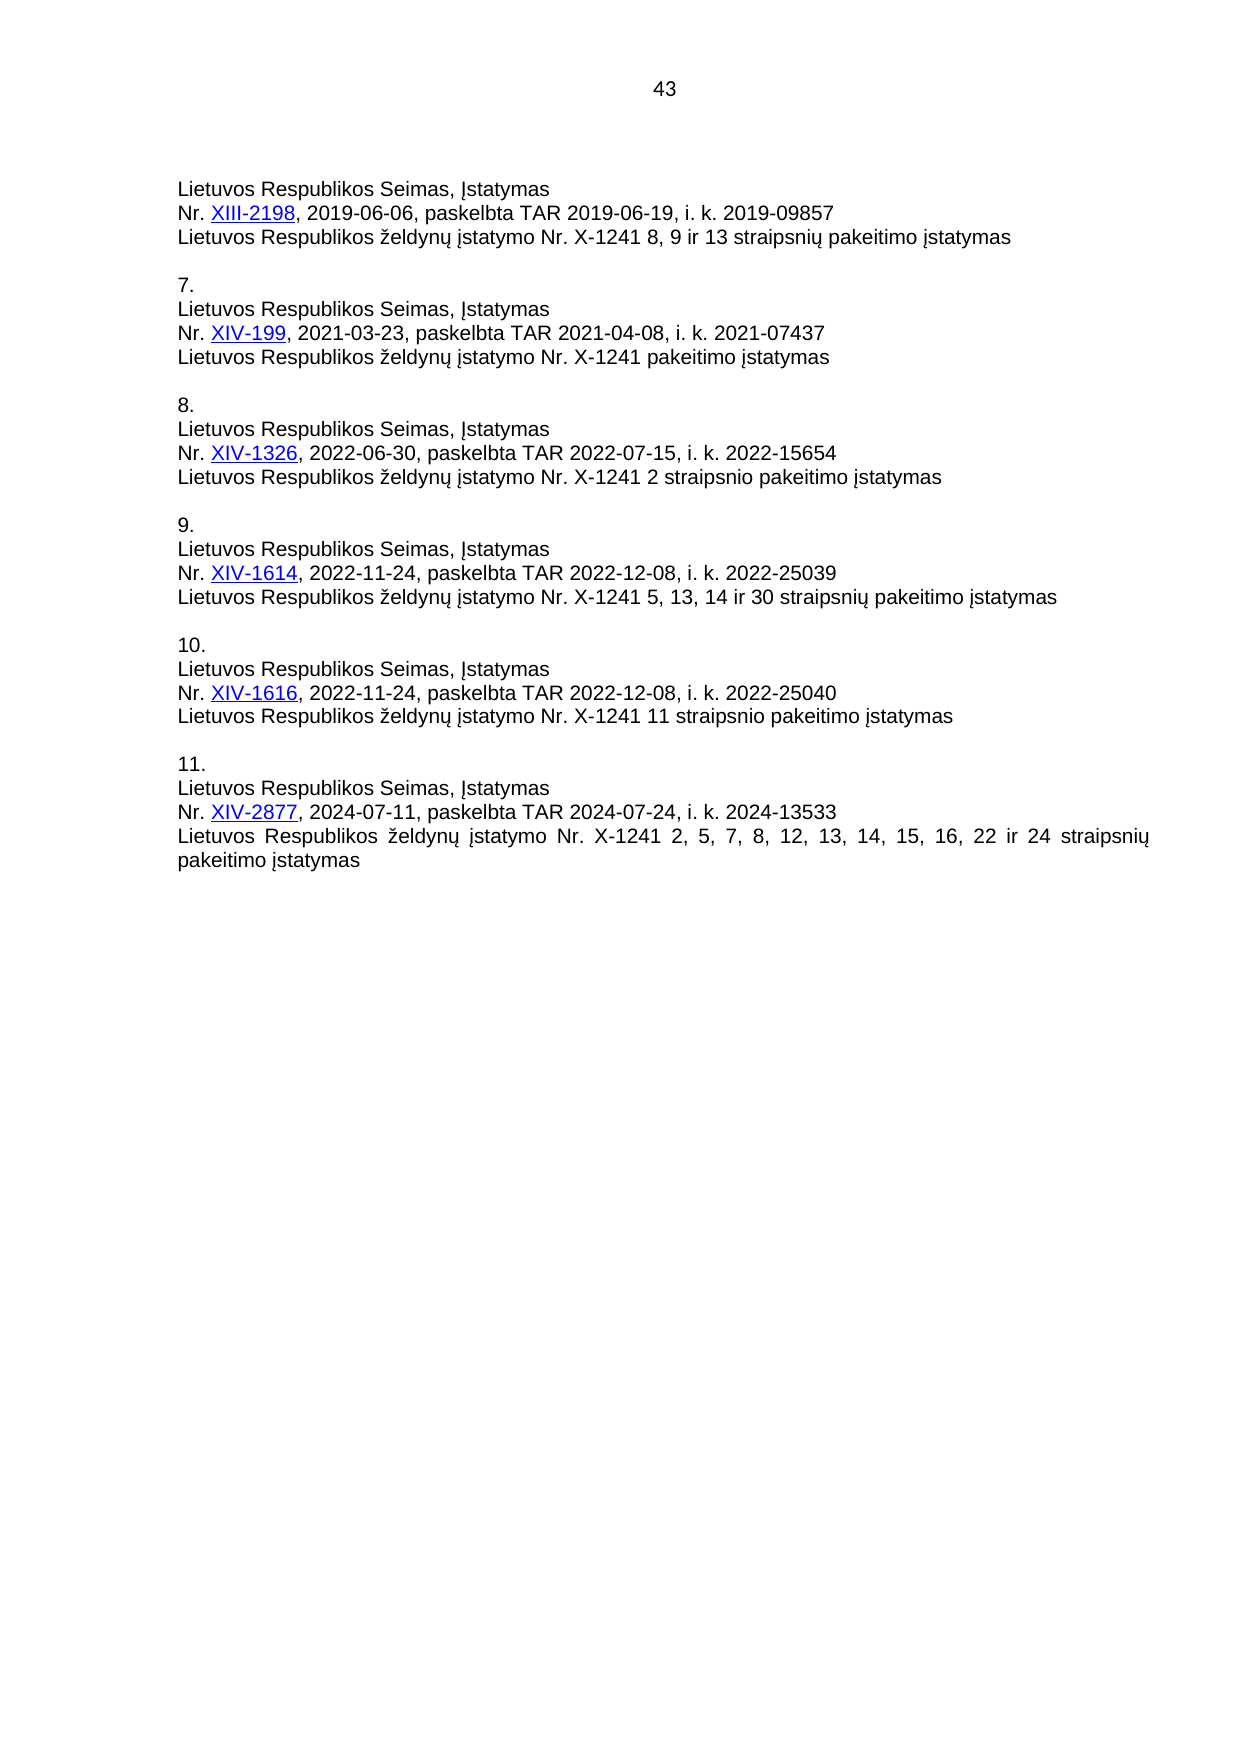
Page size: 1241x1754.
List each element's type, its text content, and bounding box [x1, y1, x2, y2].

text Nr. XIV-1614, 2022-11-24, paskelbta TAR 2022-12-08, i. k. 2022-25039 [177, 561, 1152, 584]
text Lietuvos Respublikos Seimas, Įstatymas [177, 656, 1152, 680]
text Lietuvos Respublikos Seimas, Įstatymas [177, 177, 1152, 201]
text Lietuvos Respublikos Seimas, Įstatymas [177, 537, 1152, 561]
text 8. [177, 393, 1152, 417]
text 11. [177, 752, 1152, 776]
text Lietuvos Respublikos želdynų įstatymo Nr. X-1241 11 straipsnio pakeitimo įstatymas [177, 704, 1152, 728]
text Nr. XIII-2198, 2019-06-06, paskelbta TAR 2019-06-19, i. k. 2019-09857 [177, 201, 1152, 225]
text Nr. XIV-1326, 2022-06-30, paskelbta TAR 2022-07-15, i. k. 2022-15654 [177, 441, 1152, 465]
text Nr. XIV-2877, 2024-07-11, paskelbta TAR 2024-07-24, i. k. 2024-13533 [177, 800, 1152, 824]
text 9. [177, 513, 1152, 537]
text Nr. XIV-1616, 2022-11-24, paskelbta TAR 2022-12-08, i. k. 2022-25040 [177, 680, 1152, 704]
text Lietuvos Respublikos želdynų įstatymo Nr. X-1241 2 straipsnio pakeitimo įstatymas [177, 465, 1152, 489]
text Lietuvos Respublikos Seimas, Įstatymas [177, 417, 1152, 441]
text Lietuvos Respublikos Seimas, Įstatymas [177, 297, 1152, 321]
text Lietuvos Respublikos Seimas, Įstatymas [177, 776, 1152, 800]
text Lietuvos Respublikos želdynų įstatymo Nr. X-1241 2, 5, 7, 8, 12, 13, 14, 15, 16, 22 ir 24 straipsnių pakeitimo įstatymas [177, 824, 1152, 872]
text Lietuvos Respublikos želdynų įstatymo Nr. X-1241 5, 13, 14 ir 30 straipsnių pakeitimo įstatymas [177, 584, 1152, 608]
text Lietuvos Respublikos želdynų įstatymo Nr. X-1241 8, 9 ir 13 straipsnių pakeitimo įstatymas [177, 225, 1152, 249]
text 7. [177, 273, 1152, 297]
text 10. [177, 632, 1152, 656]
text Lietuvos Respublikos želdynų įstatymo Nr. X-1241 pakeitimo įstatymas [177, 345, 1152, 369]
text Nr. XIV-199, 2021-03-23, paskelbta TAR 2021-04-08, i. k. 2021-07437 [177, 321, 1152, 345]
